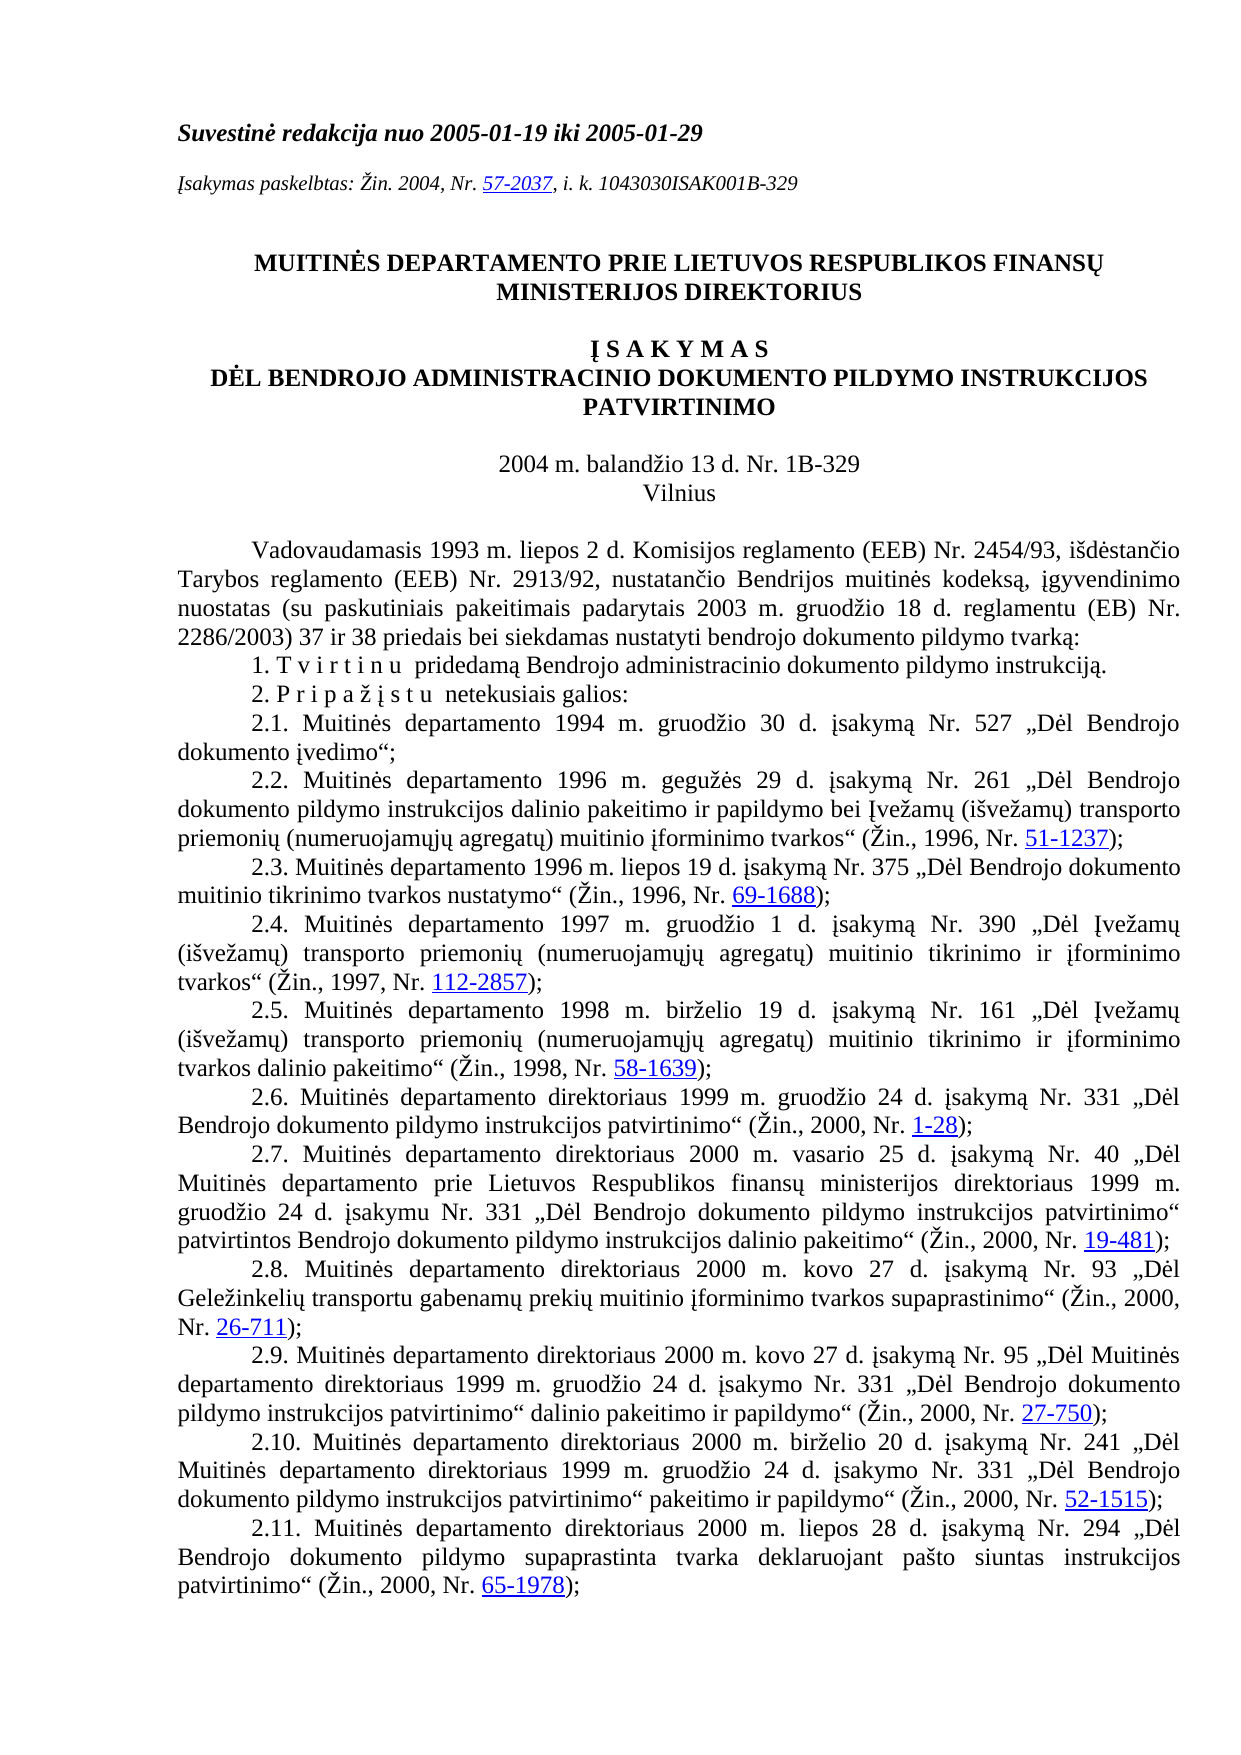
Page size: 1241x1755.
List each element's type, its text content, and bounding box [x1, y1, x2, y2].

text Į S A K Y M A S [177, 334, 1181, 363]
text 1. Tvirtinu pridedamą Bendrojo administracinio dokumento pildymo instrukciją. [177, 650, 1181, 679]
text 2.7. Muitinės departamento direktoriaus 2000 m. vasario 25 d. įsakymą Nr. 40 „Dėl Muitinės departamento prie Lietuvos Respublikos finansų ministerijos direktoriaus 1999 m. gruodžio 24 d. įsakymu Nr. 331 „Dėl Bendrojo dokumento pildymo instrukcijos patvirtinimo“ patvirtintos Bendrojo dokumento pildymo instrukcijos dalinio pakeitimo“ (Žin., 2000, Nr. 19-481); [177, 1139, 1181, 1254]
text 2.2. Muitinės departamento 1996 m. gegužės 29 d. įsakymą Nr. 261 „Dėl Bendrojo dokumento pildymo instrukcijos dalinio pakeitimo ir papildymo bei Įvežamų (išvežamų) transporto priemonių (numeruojamųjų agregatų) muitinio įforminimo tvarkos“ (Žin., 1996, Nr. 51-1237); [177, 765, 1181, 852]
text 2.11. Muitinės departamento direktoriaus 2000 m. liepos 28 d. įsakymą Nr. 294 „Dėl Bendrojo dokumento pildymo supaprastinta tvarka deklaruojant pašto siuntas instrukcijos patvirtinimo“ (Žin., 2000, Nr. 65-1978); [177, 1513, 1181, 1599]
text DĖL BENDROJO ADMINISTRACINIO DOKUMENTO PILDYMO INSTRUKCIJOS PATVIRTINIMO [177, 363, 1181, 420]
text Įsakymas paskelbtas: Žin. 2004, Nr. 57-2037, i. k. 1043030ISAK001B-329 [177, 171, 1181, 195]
text 2.1. Muitinės departamento 1994 m. gruodžio 30 d. įsakymą Nr. 527 „Dėl Bendrojo dokumento įvedimo“; [177, 708, 1181, 765]
text 2.4. Muitinės departamento 1997 m. gruodžio 1 d. įsakymą Nr. 390 „Dėl Įvežamų (išvežamų) transporto priemonių (numeruojamųjų agregatų) muitinio tikrinimo ir įforminimo tvarkos“ (Žin., 1997, Nr. 112-2857); [177, 909, 1181, 995]
text 2004 m. balandžio 13 d. Nr. 1B-329 [177, 449, 1181, 478]
text Vilnius [177, 478, 1181, 507]
text Suvestinė redakcija nuo 2005-01-19 iki 2005-01-29 [177, 118, 1181, 147]
text 2.6. Muitinės departamento direktoriaus 1999 m. gruodžio 24 d. įsakymą Nr. 331 „Dėl Bendrojo dokumento pildymo instrukcijos patvirtinimo“ (Žin., 2000, Nr. 1-28); [177, 1082, 1181, 1139]
text 2.3. Muitinės departamento 1996 m. liepos 19 d. įsakymą Nr. 375 „Dėl Bendrojo dokumento muitinio tikrinimo tvarkos nustatymo“ (Žin., 1996, Nr. 69-1688); [177, 852, 1181, 909]
text 2. Pripažįstu netekusiais galios: [177, 679, 1181, 708]
text 2.5. Muitinės departamento 1998 m. birželio 19 d. įsakymą Nr. 161 „Dėl Įvežamų (išvežamų) transporto priemonių (numeruojamųjų agregatų) muitinio tikrinimo ir įforminimo tvarkos dalinio pakeitimo“ (Žin., 1998, Nr. 58-1639); [177, 995, 1181, 1082]
text 2.10. Muitinės departamento direktoriaus 2000 m. birželio 20 d. įsakymą Nr. 241 „Dėl Muitinės departamento direktoriaus 1999 m. gruodžio 24 d. įsakymo Nr. 331 „Dėl Bendrojo dokumento pildymo instrukcijos patvirtinimo“ pakeitimo ir papildymo“ (Žin., 2000, Nr. 52-1515); [177, 1427, 1181, 1513]
text MUITINĖS DEPARTAMENTO PRIE LIETUVOS RESPUBLIKOS FINANSŲ MINISTERIJOS DIREKTORIUS [177, 248, 1181, 305]
text 2.8. Muitinės departamento direktoriaus 2000 m. kovo 27 d. įsakymą Nr. 93 „Dėl Geležinkelių transportu gabenamų prekių muitinio įforminimo tvarkos supaprastinimo“ (Žin., 2000, Nr. 26-711); [177, 1254, 1181, 1340]
text 2.9. Muitinės departamento direktoriaus 2000 m. kovo 27 d. įsakymą Nr. 95 „Dėl Muitinės departamento direktoriaus 1999 m. gruodžio 24 d. įsakymo Nr. 331 „Dėl Bendrojo dokumento pildymo instrukcijos patvirtinimo“ dalinio pakeitimo ir papildymo“ (Žin., 2000, Nr. 27-750); [177, 1340, 1181, 1427]
text Vadovaudamasis 1993 m. liepos 2 d. Komisijos reglamento (EEB) Nr. 2454/93, išdėstančio Tarybos reglamento (EEB) Nr. 2913/92, nustatančio Bendrijos muitinės kodeksą, įgyvendinimo nuostatas (su paskutiniais pakeitimais padarytais 2003 m. gruodžio 18 d. reglamentu (EB) Nr. 2286/2003) 37 ir 38 priedais bei siekdamas nustatyti bendrojo dokumento pildymo tvarką: [177, 535, 1181, 650]
